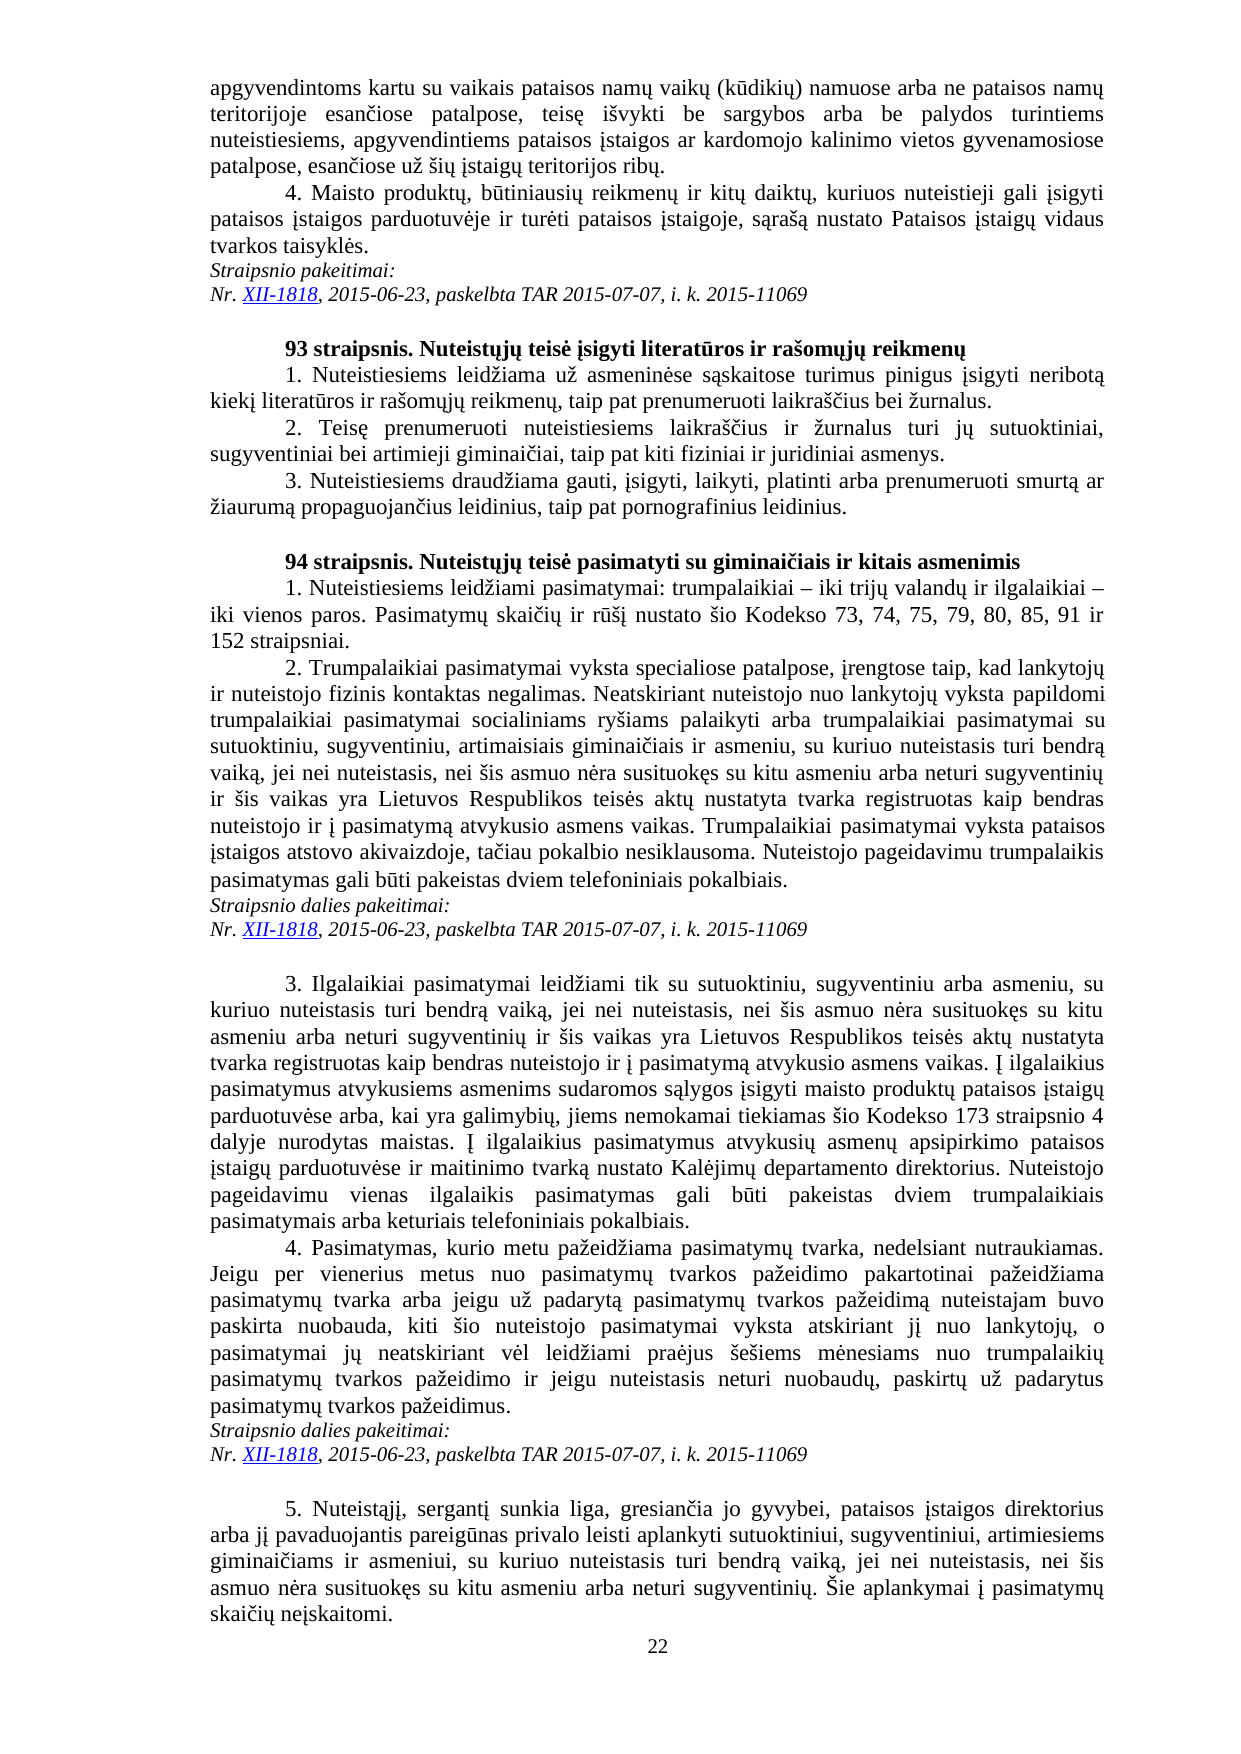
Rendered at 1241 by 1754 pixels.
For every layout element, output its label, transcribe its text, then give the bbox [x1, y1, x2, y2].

text 4. Pasimatymas, kurio metu pažeidžiama pasimatymų tvarka, nedelsiant nutraukiamas. Jeigu per vienerius metus nuo pasimatymų tvarkos pažeidimo pakartotinai pažeidžiama pasimatymų tvarka arba jeigu už padarytą pasimatymų tvarkos pažeidimą nuteistajam buvo paskirta nuobauda, kiti šio nuteistojo pasimatymai vyksta atskiriant jį nuo lankytojų, o pasimatymai jų neatskiriant vėl leidžiami praėjus šešiems mėnesiams nuo trumpalaikių pasimatymų tvarkos pažeidimo ir jeigu nuteistasis neturi nuobaudų, paskirtų už padarytus pasimatymų tvarkos pažeidimus. [210, 1233, 1106, 1418]
text 3. Nuteistiesiems draudžiama gauti, įsigyti, laikyti, platinti arba prenumeruoti smurtą ar žiaurumą propaguojančius leidinius, taip pat pornografinius leidinius. [210, 467, 1106, 519]
text 2. Trumpalaikiai pasimatymai vyksta specialiose patalpose, įrengtose taip, kad lankytojų ir nuteistojo fizinis kontaktas negalimas. Neatskiriant nuteistojo nuo lankytojų vyksta papildomi trumpalaikiai pasimatymai socialiniams ryšiams palaikyti arba trumpalaikiai pasimatymai su sutuoktiniu, sugyventiniu, artimaisiais giminaičiais ir asmeniu, su kuriuo nuteistasis turi bendrą vaiką, jei nei nuteistasis, nei šis asmuo nėra susituokęs su kitu asmeniu arba neturi sugyventinių ir šis vaikas yra Lietuvos Respublikos teisės aktų nustatyta tvarka registruotas kaip bendras nuteistojo ir į pasimatymą atvykusio asmens vaikas. Trumpalaikiai pasimatymai vyksta pataisos įstaigos atstovo akivaizdoje, tačiau pokalbio nesiklausoma. Nuteistojo pageidavimu trumpalaikis pasimatymas gali būti pakeistas dviem telefoniniais pokalbiais. [210, 653, 1106, 893]
text Straipsnio dalies pakeitimai: [210, 1418, 1106, 1442]
text apgyvendintoms kartu su vaikais pataisos namų vaikų (kūdikių) namuose arba ne pataisos namų teritorijoje esančiose patalpose, teisę išvykti be sargybos arba be palydos turintiems nuteistiesiems, apgyvendintiems pataisos įstaigos ar kardomojo kalinimo vietos gyvenamosiose patalpose, esančiose už šių įstaigų teritorijos ribų. [210, 73, 1106, 179]
text Nr. XII-1818, 2015-06-23, paskelbta TAR 2015-07-07, i. k. 2015-11069 [210, 282, 1106, 306]
text 1. Nuteistiesiems leidžiami pasimatymai: trumpalaikiai – iki trijų valandų ir ilgalaikiai – iki vienos paros. Pasimatymų skaičių ir rūšį nustato šio Kodekso 73, 74, 75, 79, 80, 85, 91 ir 152 straipsniai. [210, 574, 1106, 653]
text Nr. XII-1818, 2015-06-23, paskelbta TAR 2015-07-07, i. k. 2015-11069 [210, 917, 1106, 941]
text Nr. XII-1818, 2015-06-23, paskelbta TAR 2015-07-07, i. k. 2015-11069 [210, 1442, 1106, 1466]
text 94 straipsnis. Nuteistųjų teisė pasimatyti su giminaičiais ir kitais asmenimis [210, 548, 1106, 574]
text 5. Nuteistąjį, sergantį sunkia liga, gresiančia jo gyvybei, pataisos įstaigos direktorius arba jį pavaduojantis pareigūnas privalo leisti aplankyti sutuoktiniui, sugyventiniui, artimiesiems giminaičiams ir asmeniui, su kuriuo nuteistasis turi bendrą vaiką, jei nei nuteistasis, nei šis asmuo nėra susituokęs su kitu asmeniu arba neturi sugyventinių. Šie aplankymai į pasimatymų skaičių neįskaitomi. [210, 1495, 1106, 1627]
text 93 straipsnis. Nuteistųjų teisė įsigyti literatūros ir rašomųjų reikmenų [210, 335, 1106, 361]
text Straipsnio dalies pakeitimai: [210, 893, 1106, 917]
text 4. Maisto produktų, būtiniausių reikmenų ir kitų daiktų, kuriuos nuteistieji gali įsigyti pataisos įstaigos parduotuvėje ir turėti pataisos įstaigoje, sąrašą nustato Pataisos įstaigų vidaus tvarkos taisyklės. [210, 179, 1106, 258]
subtitle 3. Ilgalaikiai pasimatymai leidžiami tik su sutuoktiniu, sugyventiniu arba asmeniu, su kuriuo nuteistasis turi bendrą vaiką, jei nei nuteistasis, nei šis asmuo nėra susituokęs su kitu asmeniu arba neturi sugyventinių ir šis vaikas yra Lietuvos Respublikos teisės aktų nustatyta tvarka registruotas kaip bendras nuteistojo ir į pasimatymą atvykusio asmens vaikas. Į ilgalaikius pasimatymus atvykusiems asmenims sudaromos sąlygos įsigyti maisto produktų pataisos įstaigų parduotuvėse arba, kai yra galimybių, jiems nemokamai tiekiamas šio Kodekso 173 straipsnio 4 dalyje nurodytas maistas. Į ilgalaikius pasimatymus atvykusių asmenų apsipirkimo pataisos įstaigų parduotuvėse ir maitinimo tvarką nustato Kalėjimų departamento direktorius. Nuteistojo pageidavimu vienas ilgalaikis pasimatymas gali būti pakeistas dviem trumpalaikiais pasimatymais arba keturiais telefoniniais pokalbiais. [210, 970, 1106, 1233]
text Straipsnio pakeitimai: [210, 258, 1106, 282]
text 1. Nuteistiesiems leidžiama už asmeninėse sąskaitose turimus pinigus įsigyti neribotą kiekį literatūros ir rašomųjų reikmenų, taip pat prenumeruoti laikraščius bei žurnalus. [210, 361, 1106, 414]
text 2. Teisę prenumeruoti nuteistiesiems laikraščius ir žurnalus turi jų sutuoktiniai, sugyventiniai bei artimieji giminaičiai, taip pat kiti fiziniai ir juridiniai asmenys. [210, 414, 1106, 467]
